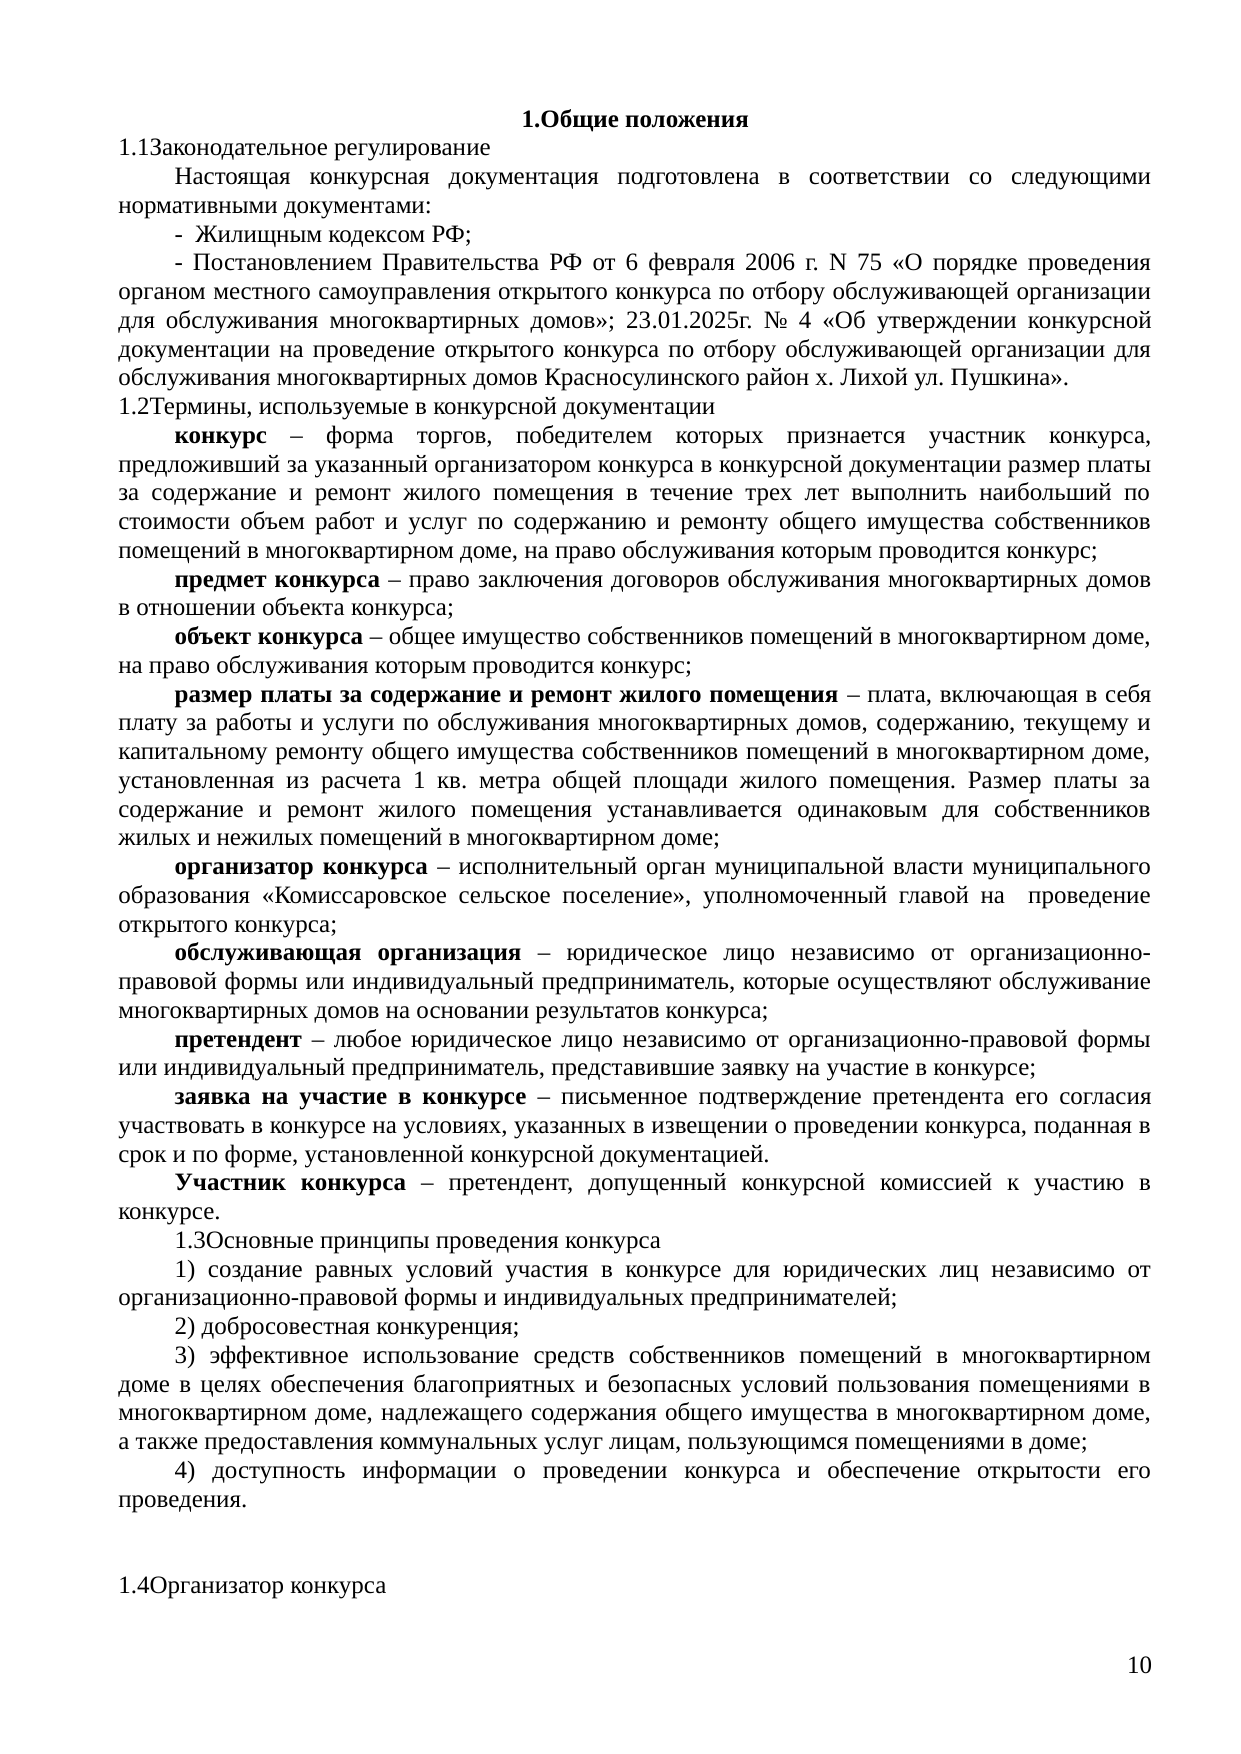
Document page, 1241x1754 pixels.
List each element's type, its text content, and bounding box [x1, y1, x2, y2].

text 2) добросовестная конкуренция; [118, 1311, 1152, 1340]
text объект конкурса – общее имущество собственников помещений в многоквартирном доме, на право обслуживания которым проводится конкурс; [118, 621, 1152, 679]
text заявка на участие в конкурсе – письменное подтверждение претендента его согласия участвовать в конкурсе на условиях, указанных в извещении о проведении конкурса, поданная в срок и по форме, установленной конкурсной документацией. [118, 1081, 1152, 1167]
text конкурс – форма торгов, победителем которых признается участник конкурса, предложивший за указанный организатором конкурса в конкурсной документации размер платы за содержание и ремонт жилого помещения в течение трех лет выполнить наибольший по стоимости объем работ и услуг по содержанию и ремонту общего имущества собственников помещений в многоквартирном доме, на право обслуживания которым проводится конкурс; [118, 420, 1152, 564]
text организатор конкурса – исполнительный орган муниципальной власти муниципального образования «Комиссаровское сельское поселение», уполномоченный главой на проведение открытого конкурса; [118, 851, 1152, 937]
list Организатор конкурса [118, 1570, 1152, 1599]
text предмет конкурса – право заключения договоров обслуживания многоквартирных домов в отношении объекта конкурса; [118, 564, 1152, 621]
text 3) эффективное использование средств собственников помещений в многоквартирном доме в целях обеспечения благоприятных и безопасных условий пользования помещениями в многоквартирном доме, надлежащего содержания общего имущества в многоквартирном доме, а также предоставления коммунальных услуг лицам, пользующимся помещениями в доме; [118, 1340, 1152, 1455]
text 4) доступность информации о проведении конкурса и обеспечение открытости его проведения. [118, 1455, 1152, 1512]
list Общие положения [118, 104, 1152, 132]
text Настоящая конкурсная документация подготовлена в соответствии со следующими нормативными документами: [118, 161, 1152, 219]
list Основные принципы проведения конкурса [118, 1225, 1152, 1254]
text размер платы за содержание и ремонт жилого помещения – плата, включающая в себя плату за работы и услуги по обслуживания многоквартирных домов, содержанию, текущему и капитальному ремонту общего имущества собственников помещений в многоквартирном доме, установленная из расчета 1 кв. метра общей площади жилого помещения. Размер платы за содержание и ремонт жилого помещения устанавливается одинаковым для собственников жилых и нежилых помещений в многоквартирном доме; [118, 679, 1152, 851]
list Термины, используемые в конкурсной документации [118, 391, 1152, 420]
text обслуживающая организация – юридическое лицо независимо от организационно-правовой формы или индивидуальный предприниматель, которые осуществляют обслуживание многоквартирных домов на основании результатов конкурса; [118, 937, 1152, 1024]
text - Постановлением Правительства РФ от 6 февраля 2006 г. N 75 «О порядке проведения органом местного самоуправления открытого конкурса по отбору обслуживающей организации для обслуживания многоквартирных домов»; 23.01.2025г. № 4 «Об утверждении конкурсной документации на проведение открытого конкурса по отбору обслуживающей организации для обслуживания многоквартирных домов Красносулинского район х. Лихой ул. Пушкина». [118, 247, 1152, 391]
text - Жилищным кодексом РФ; [118, 219, 1152, 247]
text Участник конкурса – претендент, допущенный конкурсной комиссией к участию в конкурсе. [118, 1167, 1152, 1225]
text претендент – любое юридическое лицо независимо от организационно-правовой формы или индивидуальный предприниматель, представившие заявку на участие в конкурсе; [118, 1024, 1152, 1081]
text 1) создание равных условий участия в конкурсе для юридических лиц независимо от организационно-правовой формы и индивидуальных предпринимателей; [118, 1254, 1152, 1311]
list Законодательное регулирование [118, 132, 1152, 161]
